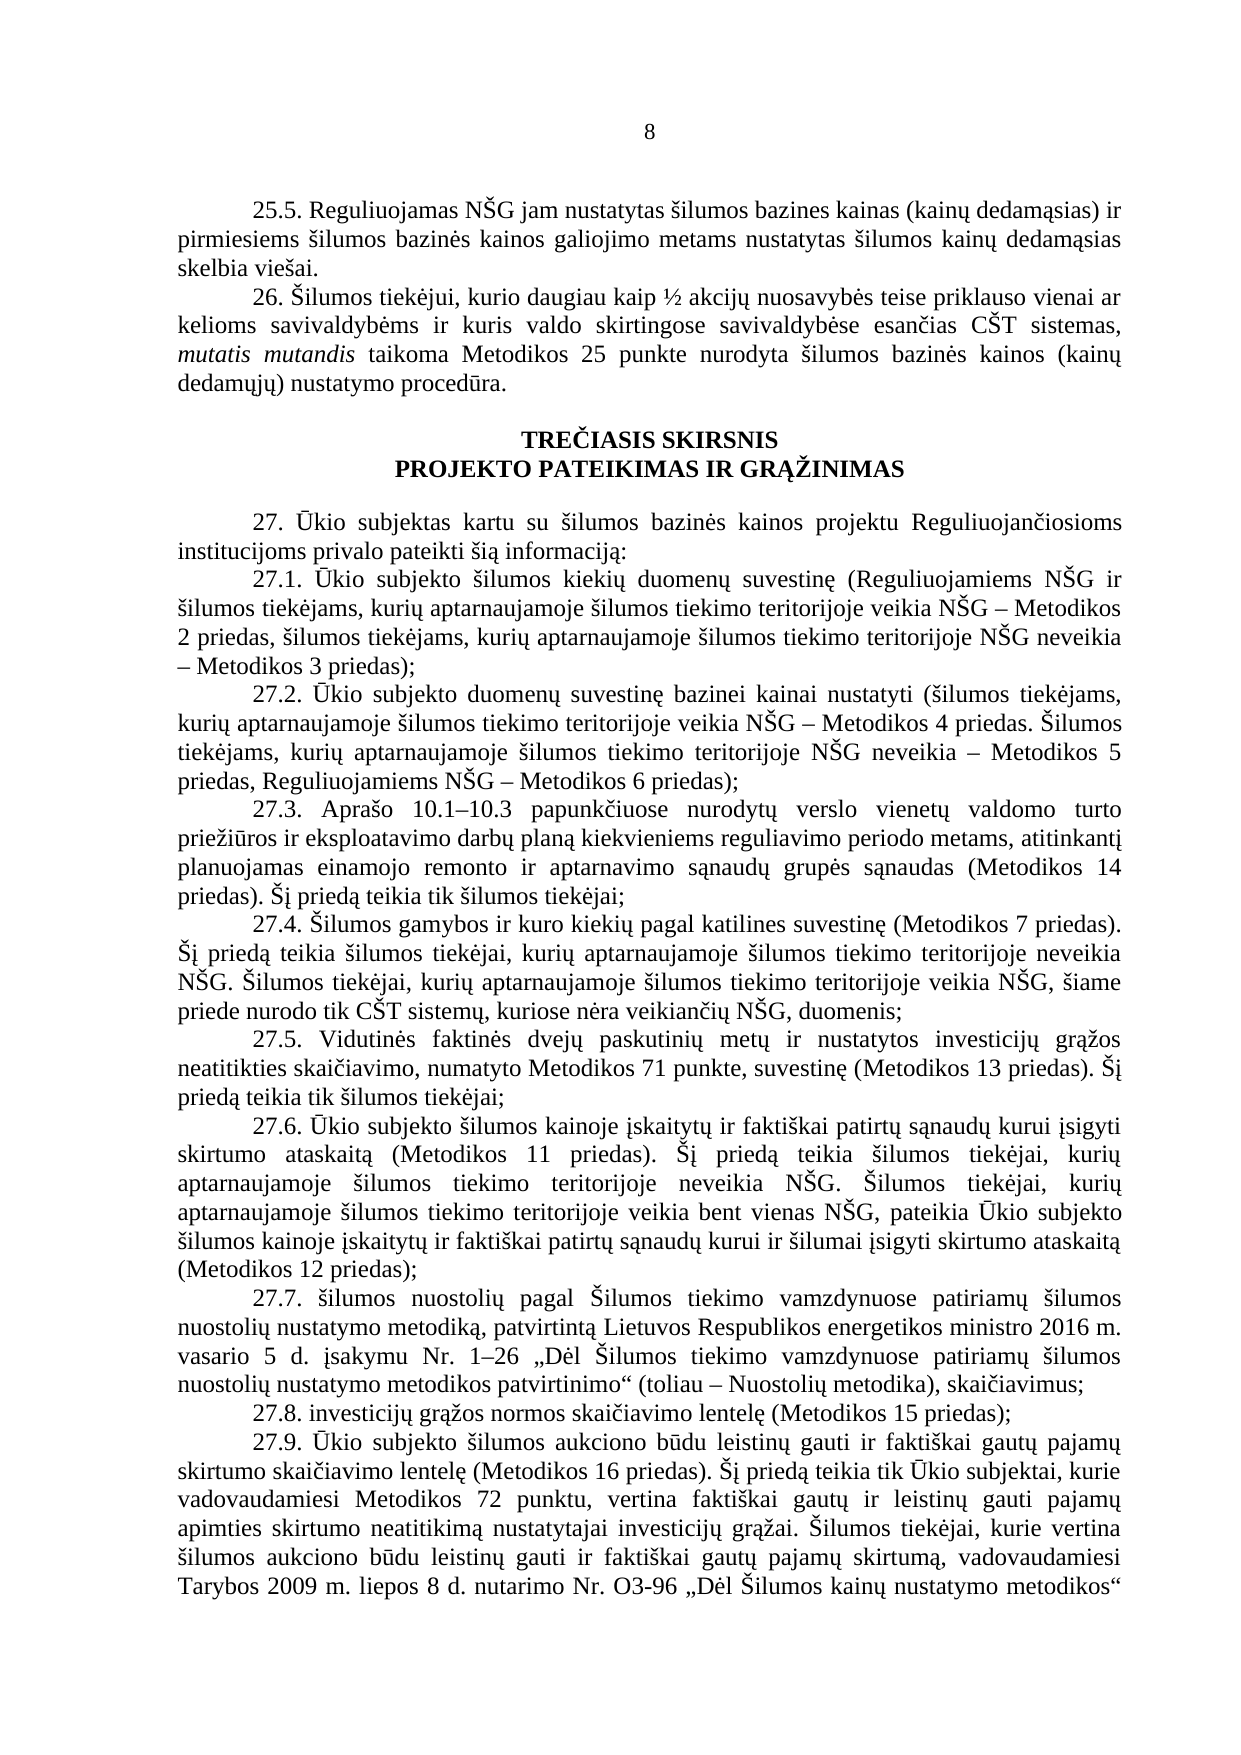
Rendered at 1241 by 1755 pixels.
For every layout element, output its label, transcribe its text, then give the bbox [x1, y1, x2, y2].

text 25.5. Reguliuojamas NŠG jam nustatytas šilumos bazines kainas (kainų dedamąsias) ir pirmiesiems šilumos bazinės kainos galiojimo metams nustatytas šilumos kainų dedamąsias skelbia viešai. [177, 196, 1122, 282]
text 27.7. šilumos nuostolių pagal Šilumos tiekimo vamzdynuose patiriamų šilumos nuostolių nustatymo metodiką, patvirtintą Lietuvos Respublikos energetikos ministro 2016 m. vasario 5 d. įsakymu Nr. 1–26 „Dėl Šilumos tiekimo vamzdynuose patiriamų šilumos nuostolių nustatymo metodikos patvirtinimo“ (toliau – Nuostolių metodika), skaičiavimus; [177, 1283, 1122, 1398]
subtitle PROJEKTO PATEIKIMAS IR GRĄŽINIMAS [177, 454, 1122, 483]
text 27.6. Ūkio subjekto šilumos kainoje įskaitytų ir faktiškai patirtų sąnaudų kurui įsigyti skirtumo ataskaitą (Metodikos 11 priedas). Šį priedą teikia šilumos tiekėjai, kurių aptarnaujamoje šilumos tiekimo teritorijoje neveikia NŠG. Šilumos tiekėjai, kurių aptarnaujamoje šilumos tiekimo teritorijoje veikia bent vienas NŠG, pateikia Ūkio subjekto šilumos kainoje įskaitytų ir faktiškai patirtų sąnaudų kurui ir šilumai įsigyti skirtumo ataskaitą (Metodikos 12 priedas); [177, 1111, 1122, 1283]
text 27.9. Ūkio subjekto šilumos aukciono būdu leistinų gauti ir faktiškai gautų pajamų skirtumo skaičiavimo lentelę (Metodikos 16 priedas). Šį priedą teikia tik Ūkio subjektai, kurie vadovaudamiesi Metodikos 72 punktu, vertina faktiškai gautų ir leistinų gauti pajamų apimties skirtumo neatitikimą nustatytajai investicijų grąžai. Šilumos tiekėjai, kurie vertina šilumos aukciono būdu leistinų gauti ir faktiškai gautų pajamų skirtumą, vadovaudamiesi Tarybos 2009 m. liepos 8 d. nutarimo Nr. O3-96 „Dėl Šilumos kainų nustatymo metodikos“ [177, 1427, 1122, 1599]
text 27. Ūkio subjektas kartu su šilumos bazinės kainos projektu Reguliuojančiosioms institucijoms privalo pateikti šią informaciją: [177, 507, 1122, 564]
text 27.2. Ūkio subjekto duomenų suvestinę bazinei kainai nustatyti (šilumos tiekėjams, kurių aptarnaujamoje šilumos tiekimo teritorijoje veikia NŠG – Metodikos 4 priedas. Šilumos tiekėjams, kurių aptarnaujamoje šilumos tiekimo teritorijoje NŠG neveikia – Metodikos 5 priedas, Reguliuojamiems NŠG – Metodikos 6 priedas); [177, 679, 1122, 794]
text 27.4. Šilumos gamybos ir kuro kiekių pagal katilines suvestinę (Metodikos 7 priedas). Šį priedą teikia šilumos tiekėjai, kurių aptarnaujamoje šilumos tiekimo teritorijoje neveikia NŠG. Šilumos tiekėjai, kurių aptarnaujamoje šilumos tiekimo teritorijoje veikia NŠG, šiame priede nurodo tik CŠT sistemų, kuriose nėra veikiančių NŠG, duomenis; [177, 909, 1122, 1024]
text 26. Šilumos tiekėjui, kurio daugiau kaip ½ akcijų nuosavybės teise priklauso vienai ar kelioms savivaldybėms ir kuris valdo skirtingose savivaldybėse esančias CŠT sistemas, mutatis mutandis taikoma Metodikos 25 punkte nurodyta šilumos bazinės kainos (kainų dedamųjų) nustatymo procedūra. [177, 282, 1122, 397]
text 27.1. Ūkio subjekto šilumos kiekių duomenų suvestinę (Reguliuojamiems NŠG ir šilumos tiekėjams, kurių aptarnaujamoje šilumos tiekimo teritorijoje veikia NŠG – Metodikos 2 priedas, šilumos tiekėjams, kurių aptarnaujamoje šilumos tiekimo teritorijoje NŠG neveikia – Metodikos 3 priedas); [177, 564, 1122, 679]
text 27.3. Aprašo 10.1–10.3 papunkčiuose nurodytų verslo vienetų valdomo turto priežiūros ir eksploatavimo darbų planą kiekvieniems reguliavimo periodo metams, atitinkantį planuojamas einamojo remonto ir aptarnavimo sąnaudų grupės sąnaudas (Metodikos 14 priedas). Šį priedą teikia tik šilumos tiekėjai; [177, 794, 1122, 909]
text 27.5. Vidutinės faktinės dvejų paskutinių metų ir nustatytos investicijų grąžos neatitikties skaičiavimo, numatyto Metodikos 71 punkte, suvestinę (Metodikos 13 priedas). Šį priedą teikia tik šilumos tiekėjai; [177, 1024, 1122, 1111]
subtitle TREČIASIS SKIRSNIS [177, 426, 1122, 454]
text 27.8. investicijų grąžos normos skaičiavimo lentelę (Metodikos 15 priedas); [177, 1398, 1122, 1427]
